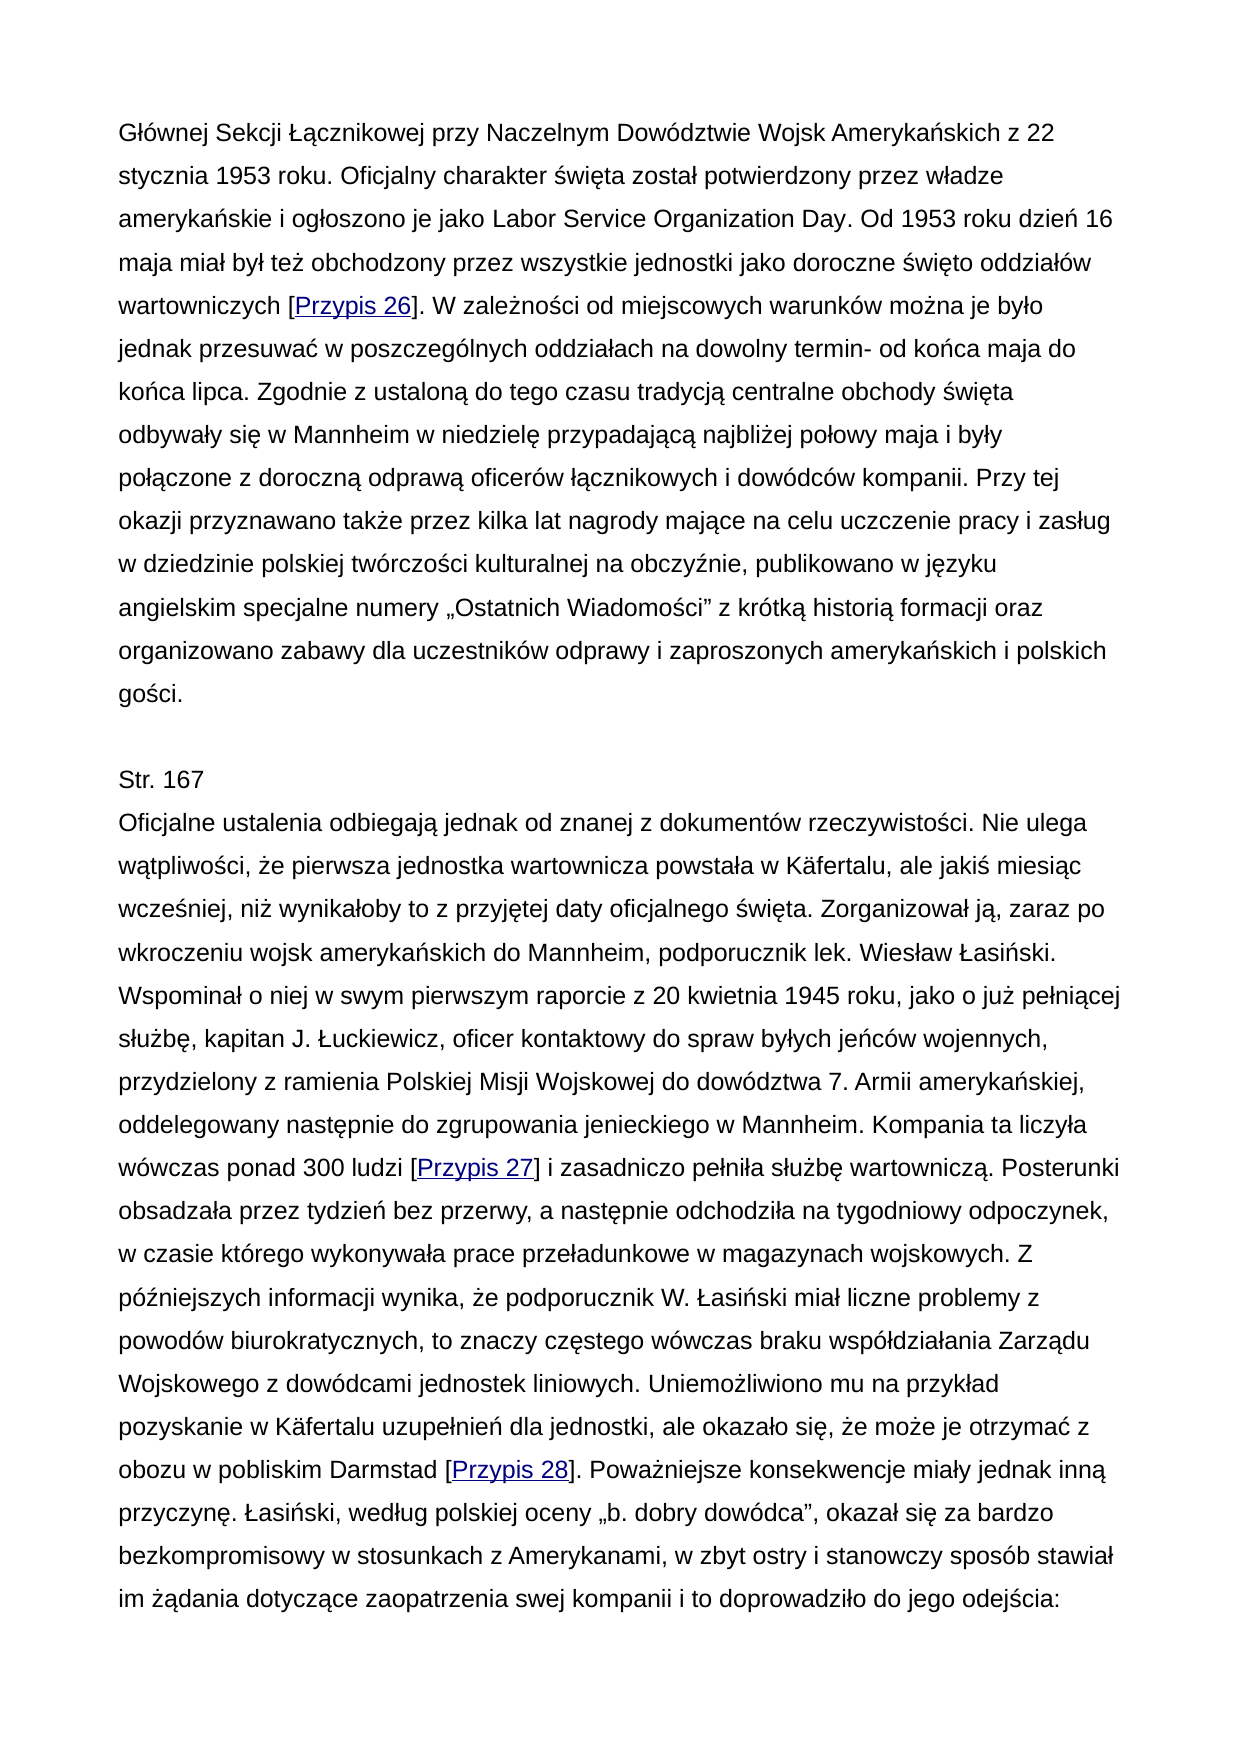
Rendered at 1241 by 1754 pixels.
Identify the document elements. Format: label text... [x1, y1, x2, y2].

text Oficjalne ustalenia odbiegają jednak od znanej z dokumentów rzeczywistości. Nie ulega wątpliwości, że pierwsza jednostka wartownicza powstała w Käfertalu, ale jakiś miesiąc wcześniej, niż wynikałoby to z przyjętej daty oficjalnego święta. Zorganizował ją, zaraz po wkroczeniu wojsk amerykańskich do Mannheim, podporucznik lek. Wiesław Łasiński. Wspominał o niej w swym pierwszym raporcie z 20 kwietnia 1945 roku, jako o już pełniącej służbę, kapitan J. Łuckiewicz, oficer kontaktowy do spraw byłych jeńców wojennych, przydzielony z ramienia Polskiej Misji Wojskowej do dowództwa 7. Armii amerykańskiej, oddelegowany następnie do zgrupowania jenieckiego w Mannheim. Kompania ta liczyła wówczas ponad 300 ludzi [Przypis 27] i zasadniczo pełniła służbę wartowniczą. Posterunki obsadzała przez tydzień bez przerwy, a następnie odchodziła na tygodniowy odpoczynek, w czasie którego wykonywała prace przeładunkowe w magazynach wojskowych. Z późniejszych informacji wynika, że podporucznik W. Łasiński miał liczne problemy z powodów biurokratycznych, to znaczy częstego wówczas braku współdziałania Zarządu Wojskowego z dowódcami jednostek liniowych. Uniemożliwiono mu na przykład pozyskanie w Käfertalu uzupełnień dla jednostki, ale okazało się, że może je otrzymać z obozu w pobliskim Darmstad [Przypis 28]. Poważniejsze konsekwencje miały jednak inną przyczynę. Łasiński, według polskiej oceny „b. dobry dowódca”, okazał się za bardzo bezkompromisowy w stosunkach z Amerykanami, w zbyt ostry i stanowczy sposób stawiał im żądania dotyczące zaopatrzenia swej kompanii i to doprowadziło do jego odejścia: [118, 808, 1122, 1613]
text Str. 167 [118, 765, 1122, 794]
text Głównej Sekcji Łącznikowej przy Naczelnym Dowództwie Wojsk Amerykańskich z 22 stycznia 1953 roku. Oficjalny charakter święta został potwierdzony przez władze amerykańskie i ogłoszono je jako Labor Service Organization Day. Od 1953 roku dzień 16 maja miał był też obchodzony przez wszystkie jednostki jako doroczne święto oddziałów wartowniczych [Przypis 26]. W zależności od miejscowych warunków można je było jednak przesuwać w poszczególnych oddziałach na dowolny termin- od końca maja do końca lipca. Zgodnie z ustaloną do tego czasu tradycją centralne obchody święta odbywały się w Mannheim w niedzielę przypadającą najbliżej połowy maja i były połączone z doroczną odprawą oficerów łącznikowych i dowódców kompanii. Przy tej okazji przyznawano także przez kilka lat nagrody mające na celu uczczenie pracy i zasług w dziedzinie polskiej twórczości kulturalnej na obczyźnie, publikowano w języku angielskim specjalne numery „Ostatnich Wiadomości” z krótką historią formacji oraz organizowano zabawy dla uczestników odprawy i zaproszonych amerykańskich i polskich gości. [118, 118, 1122, 707]
